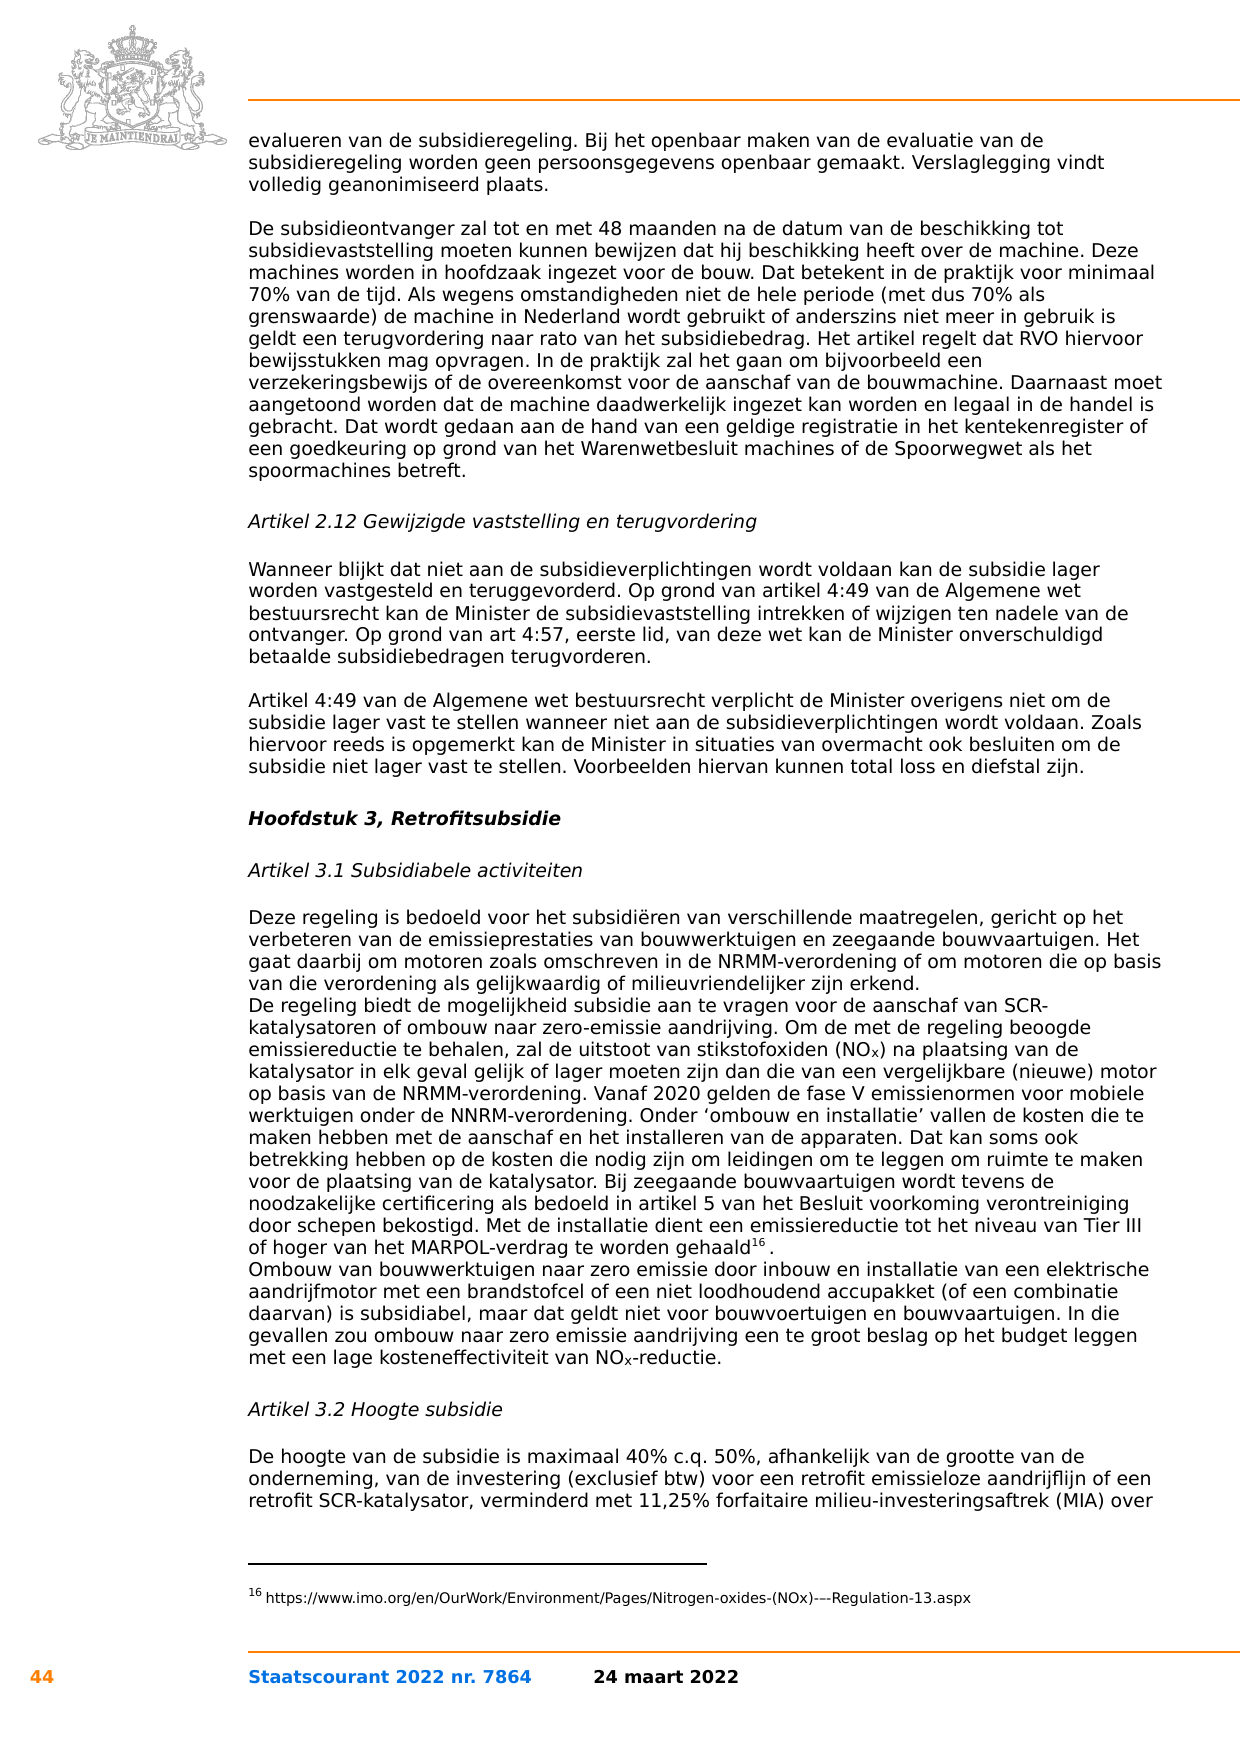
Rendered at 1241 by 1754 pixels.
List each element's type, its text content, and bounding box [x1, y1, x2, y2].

text Deze regeling is bedoeld voor het subsidiëren van verschillende maatregelen, gericht op het verbeteren van de emissieprestaties van bouwwerktuigen en zeegaande bouwvaartuigen. Het gaat daarbij om motoren zoals omschreven in de NRMM-verordening of om motoren die op basis van die verordening als gelijkwaardig of milieuvriendelijker zijn erkend. [248, 907, 1163, 995]
subtitle Artikel 3.2 Hoogte subsidie [248, 1399, 1163, 1421]
text Ombouw van bouwwerktuigen naar zero emissie door inbouw en installatie van een elektrische aandrijfmotor met een brandstofcel of een niet loodhoudend accupakket (of een combinatie daarvan) is subsidiabel, maar dat geldt niet voor bouwvoertuigen en bouwvaartuigen. In die gevallen zou ombouw naar zero emissie aandrijving een te groot beslag op het budget leggen met een lage kosteneffectiviteit van NOx-reductie. [248, 1259, 1163, 1369]
subtitle Artikel 3.1 Subsidiabele activiteiten [248, 860, 1163, 882]
text De subsidieontvanger zal tot en met 48 maanden na de datum van de beschikking tot subsidievaststelling moeten kunnen bewijzen dat hij beschikking heeft over de machine. Deze machines worden in hoofdzaak ingezet voor de bouw. Dat betekent in de praktijk voor minimaal 70% van de tijd. Als wegens omstandigheden niet de hele periode (met dus 70% als grenswaarde) de machine in Nederland wordt gebruikt of anderszins niet meer in gebruik is geldt een terugvordering naar rato van het subsidiebedrag. Het artikel regelt dat RVO hiervoor bewijsstukken mag opvragen. In de praktijk zal het gaan om bijvoorbeeld een verzekeringsbewijs of de overeenkomst voor de aanschaf van de bouwmachine. Daarnaast moet aangetoond worden dat de machine daadwerkelijk ingezet kan worden en legaal in de handel is gebracht. Dat wordt gedaan aan de hand van een geldige registratie in het kentekenregister of een goedkeuring op grond van het Warenwetbesluit machines of de Spoorwegwet als het spoormachines betreft. [248, 218, 1163, 481]
subtitle Hoofdstuk 3, Retrofitsubsidie [248, 808, 1163, 830]
text evalueren van de subsidieregeling. Bij het openbaar maken van de evaluatie van de subsidieregeling worden geen persoonsgegevens openbaar gemaakt. Verslaglegging vindt volledig geanonimiseerd plaats. [248, 130, 1163, 196]
picture [38, 25, 227, 150]
text De regeling biedt de mogelijkheid subsidie aan te vragen voor de aanschaf van SCR-katalysatoren of ombouw naar zero-emissie aandrijving. Om de met de regeling beoogde emissiereductie te behalen, zal de uitstoot van stikstofoxiden (NOx) na plaatsing van de katalysator in elk geval gelijk of lager moeten zijn dan die van een vergelijkbare (nieuwe) motor op basis van de NRMM-verordening. Vanaf 2020 gelden de fase V emissienormen voor mobiele werktuigen onder de NNRM-verordening. Onder ‘ombouw en installatie’ vallen de kosten die te maken hebben met de aanschaf en het installeren van de apparaten. Dat kan soms ook betrekking hebben op de kosten die nodig zijn om leidingen om te leggen om ruimte te maken voor de plaatsing van de katalysator. Bij zeegaande bouwvaartuigen wordt tevens de noodzakelijke certificering als bedoeld in artikel 5 van het Besluit voorkoming verontreiniging door schepen bekostigd. Met de installatie dient een emissiereductie tot het niveau van Tier III of hoger van het MARPOL-verdrag te worden gehaald. [248, 995, 1163, 1259]
text Artikel 4:49 van de Algemene wet bestuursrecht verplicht de Minister overigens niet om de subsidie lager vast te stellen wanneer niet aan de subsidieverplichtingen wordt voldaan. Zoals hiervoor reeds is opgemerkt kan de Minister in situaties van overmacht ook besluiten om de subsidie niet lager vast te stellen. Voorbeelden hiervan kunnen total loss en diefstal zijn. [248, 690, 1163, 778]
text De hoogte van de subsidie is maximaal 40% c.q. 50%, afhankelijk van de grootte van de onderneming, van de investering (exclusief btw) voor een retrofit emissieloze aandrijflijn of een retrofit SCR-katalysator, verminderd met 11,25% forfaitaire milieu-investeringsaftrek (MIA) over [248, 1446, 1163, 1512]
text https://www.imo.org/en/OurWork/Environment/Pages/Nitrogen-oxides-(NOx)-–-Regulation-13.aspx [248, 1586, 1163, 1608]
text Wanneer blijkt dat niet aan de subsidieverplichtingen wordt voldaan kan de subsidie lager worden vastgesteld en teruggevorderd. Op grond van artikel 4:49 van de Algemene wet bestuursrecht kan de Minister de subsidievaststelling intrekken of wijzigen ten nadele van de ontvanger. Op grond van art 4:57, eerste lid, van deze wet kan de Minister onverschuldigd betaalde subsidiebedragen terugvorderen. [248, 558, 1163, 668]
subtitle Artikel 2.12 Gewijzigde vaststelling en terugvordering [248, 511, 1163, 533]
